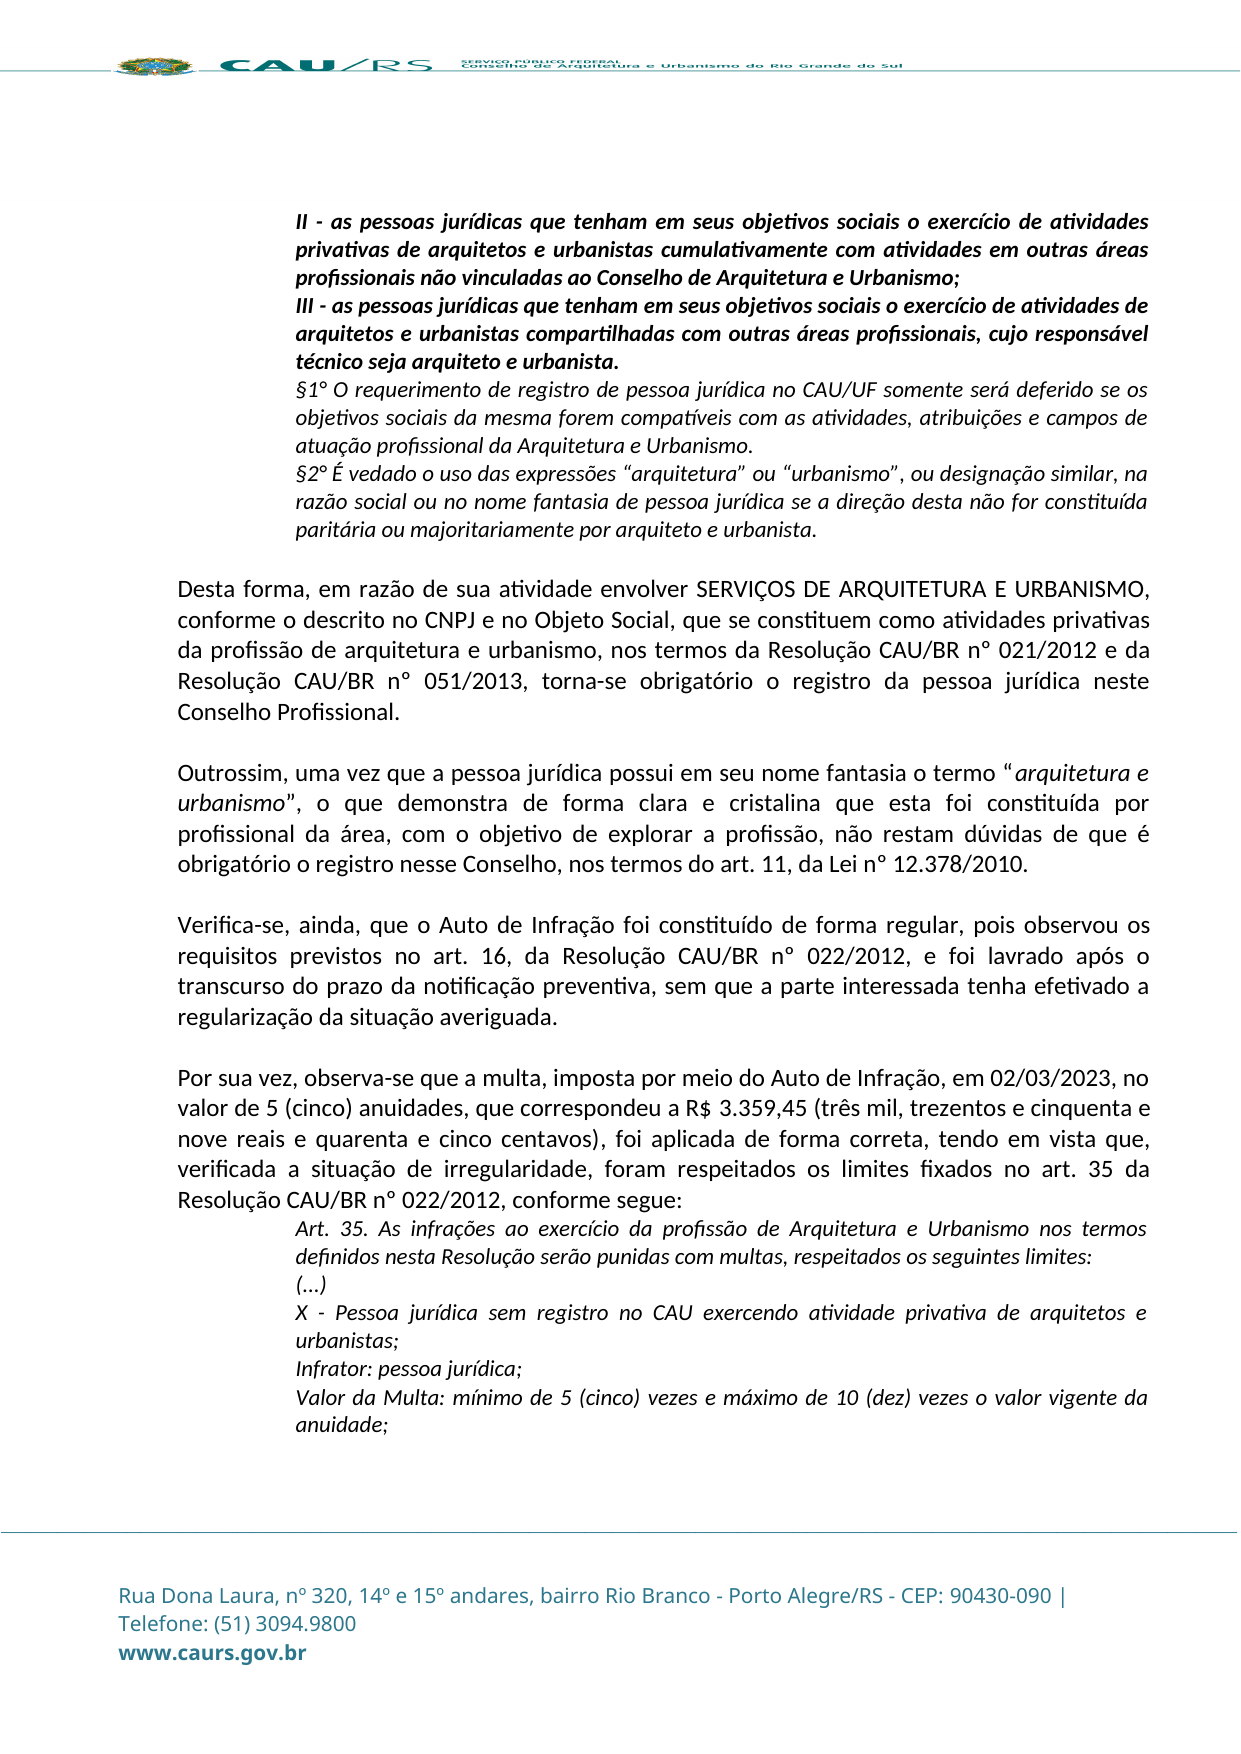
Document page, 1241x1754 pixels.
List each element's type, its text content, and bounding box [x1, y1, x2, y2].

text §1° O requerimento de registro de pessoa jurídica no CAU/UF somente será deferido se os objetivos sociais da mesma forem compatíveis com as atividades, atribuições e campos de atuação profissional da Arquitetura e Urbanismo. [295, 375, 1152, 459]
text Art. 35. As infrações ao exercício da profissão de Arquitetura e Urbanismo nos termos definidos nesta Resolução serão punidas com multas, respeitados os seguintes limites: [295, 1214, 1152, 1271]
text Infrator: pessoa jurídica; [295, 1354, 1152, 1383]
text §2° É vedado o uso das expressões “arquitetura” ou “urbanismo”, ou designação similar, na razão social ou no nome fantasia de pessoa jurídica se a direção desta não for constituída paritária ou majoritariamente por arquiteto e urbanista. [295, 459, 1152, 543]
text X - Pessoa jurídica sem registro no CAU exercendo atividade privativa de arquitetos e urbanistas; [295, 1298, 1152, 1354]
text (...) [295, 1271, 1152, 1298]
text III - as pessoas jurídicas que tenham em seus objetivos sociais o exercício de atividades de arquitetos e urbanistas compartilhadas com outras áreas profissionais, cujo responsável técnico seja arquiteto e urbanista. [295, 291, 1152, 375]
text Desta forma, em razão de sua atividade envolver SERVIÇOS DE ARQUITETURA E URBANISMO, conforme o descrito no CNPJ e no Objeto Social, que se constituem como atividades privativas da profissão de arquitetura e urbanismo, nos termos da Resolução CAU/BR nº 021/2012 e da Resolução CAU/BR nº 051/2013, torna-se obrigatório o registro da pessoa jurídica neste Conselho Profissional. [177, 573, 1152, 726]
text Outrossim, uma vez que a pessoa jurídica possui em seu nome fantasia o termo “arquitetura e urbanismo”, o que demonstra de forma clara e cristalina que esta foi constituída por profissional da área, com o objetivo de explorar a profissão, não restam dúvidas de que é obrigatório o registro nesse Conselho, nos termos do art. 11, da Lei nº 12.378/2010. [177, 757, 1152, 879]
text Por sua vez, observa-se que a multa, imposta por meio do Auto de Infração, em 02/03/2023, no valor de 5 (cinco) anuidades, que correspondeu a R$ 3.359,45 (três mil, trezentos e cinquenta e nove reais e quarenta e cinco centavos), foi aplicada de forma correta, tendo em vista que, verificada a situação de irregularidade, foram respeitados os limites fixados no art. 35 da Resolução CAU/BR nº 022/2012, conforme segue: [177, 1062, 1152, 1214]
text Verifica-se, ainda, que o Auto de Infração foi constituído de forma regular, pois observou os requisitos previstos no art. 16, da Resolução CAU/BR nº 022/2012, e foi lavrado após o transcurso do prazo da notificação preventiva, sem que a parte interessada tenha efetivado a regularização da situação averiguada. [177, 909, 1152, 1031]
text II - as pessoas jurídicas que tenham em seus objetivos sociais o exercício de atividades privativas de arquitetos e urbanistas cumulativamente com atividades em outras áreas profissionais não vinculadas ao Conselho de Arquitetura e Urbanismo; [295, 207, 1152, 291]
text Valor da Multa: mínimo de 5 (cinco) vezes e máximo de 10 (dez) vezes o valor vigente da anuidade; [295, 1383, 1152, 1439]
